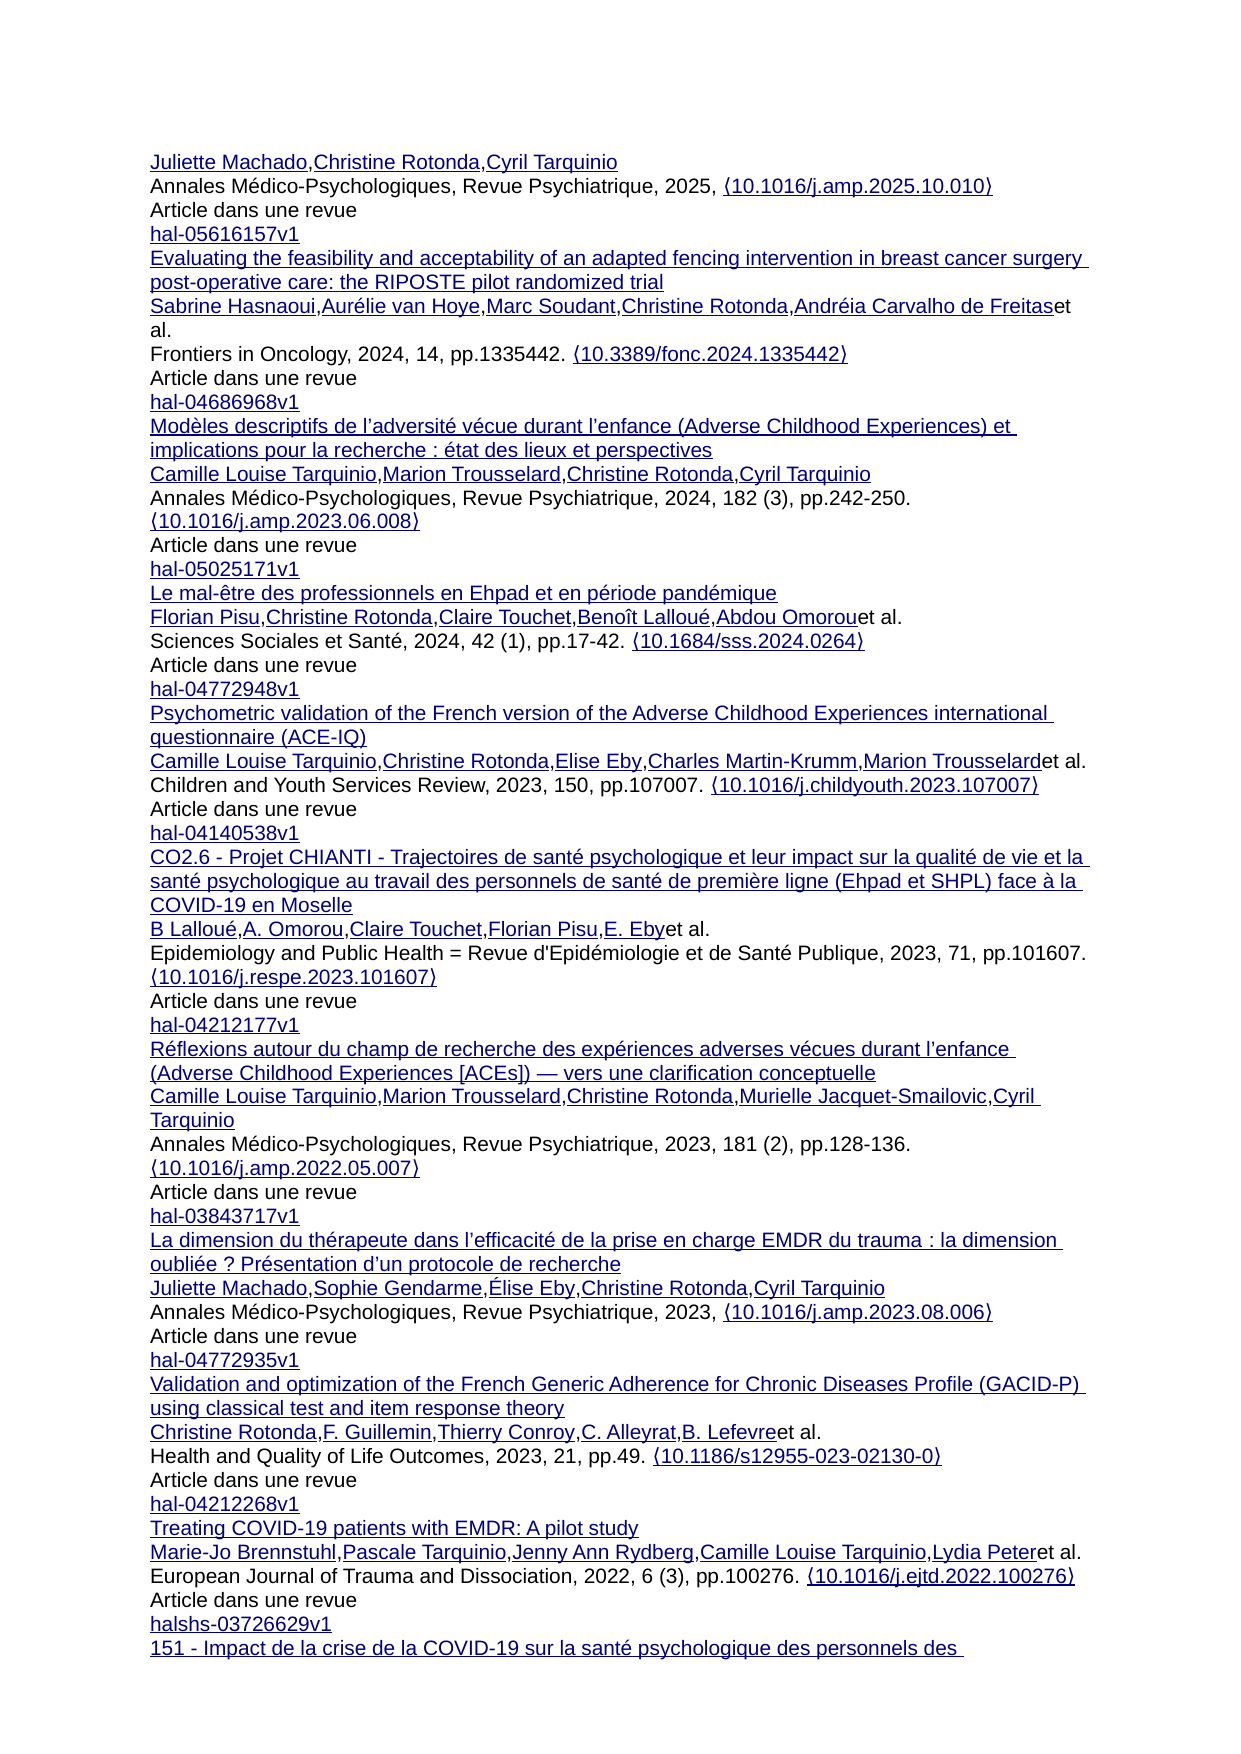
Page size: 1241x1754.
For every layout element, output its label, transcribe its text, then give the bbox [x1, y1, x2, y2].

table_cell santé psychologique au travail des personnels de santé de première ligne (Ehpad et SHPL) face à la COVID-19 en Moselle B Lalloué,A. Omorou,Claire Touchet,Florian Pisu,E. Ebyet al. Epidemiology and Public Health = Revue d'Epidémiologie et de Santé Publique, 2023, 71, pp.101607. ⟨10.1016/j.respe.2023.101607⟩ Article dans une revue hal-04212177v1 [150, 867, 1090, 1036]
table_cell Réflexions autour du champ de recherche des expériences adverses vécues durant l’enfance (Adverse Childhood Experiences [ACEs]) — vers une clarification conceptuelle Camille Louise Tarquinio,Marion Trousselard,Christine Rotonda,Murielle Jacquet-Smailovic,Cyril Tarquinio Annales Médico-Psychologiques, Revue Psychiatrique, 2023, 181 (2), pp.128-136. ⟨10.1016/j.amp.2022.05.007⟩ Article dans une revue hal-03843717v1 [150, 1036, 1090, 1228]
table_cell 151 - Impact de la crise de la COVID-19 sur la santé psychologique des personnels des [150, 1635, 1090, 1659]
table_cell CO2.6 - Projet CHIANTI - Trajectoires de santé psychologique et leur impact sur la qualité de vie et la [150, 845, 1090, 866]
table_cell La dimension du thérapeute dans l’efficacité de la prise en charge EMDR du trauma : la dimension oubliée ? Présentation d’un protocole de recherche Juliette Machado,Sophie Gendarme,Élise Eby,Christine Rotonda,Cyril Tarquinio Annales Médico-Psychologiques, Revue Psychiatrique, 2023, ⟨10.1016/j.amp.2023.08.006⟩ Article dans une revue hal-04772935v1 [150, 1228, 1090, 1372]
table_cell Validation and optimization of the French Generic Adherence for Chronic Diseases Profile (GACID-P) using classical test and item response theory Christine Rotonda,F. Guillemin,Thierry Conroy,C. Alleyrat,B. Lefevreet al. Health and Quality of Life Outcomes, 2023, 21, pp.49. ⟨10.1186/s12955-023-02130-0⟩ Article dans une revue hal-04212268v1 [150, 1372, 1090, 1516]
table_cell Treating COVID-19 patients with EMDR: A pilot study Marie-Jo Brennstuhl,Pascale Tarquinio,Jenny Ann Rydberg,Camille Louise Tarquinio,Lydia Peteret al. European Journal of Trauma and Dissociation, 2022, 6 (3), pp.100276. ⟨10.1016/j.ejtd.2022.100276⟩ Article dans une revue halshs-03726629v1 [150, 1516, 1090, 1635]
table_cell Modèles descriptifs de l’adversité vécue durant l’enfance (Adverse Childhood Experiences) et implications pour la recherche : état des lieux et perspectives Camille Louise Tarquinio,Marion Trousselard,Christine Rotonda,Cyril Tarquinio Annales Médico-Psychologiques, Revue Psychiatrique, 2024, 182 (3), pp.242-250. ⟨10.1016/j.amp.2023.06.008⟩ Article dans une revue hal-05025171v1 [150, 414, 1090, 581]
table_cell Le mal-être des professionnels en Ehpad et en période pandémique Florian Pisu,Christine Rotonda,Claire Touchet,Benoît Lalloué,Abdou Omorouet al. Sciences Sociales et Santé, 2024, 42 (1), pp.17-42. ⟨10.1684/sss.2024.0264⟩ Article dans une revue hal-04772948v1 [150, 581, 1090, 701]
table_cell Juliette Machado,Christine Rotonda,Cyril Tarquinio Annales Médico-Psychologiques, Revue Psychiatrique, 2025, ⟨10.1016/j.amp.2025.10.010⟩ Article dans une revue hal-05616157v1 [150, 150, 1090, 246]
table_cell Psychometric validation of the French version of the Adverse Childhood Experiences international questionnaire (ACE-IQ) Camille Louise Tarquinio,Christine Rotonda,Elise Eby,Charles Martin-Krumm,Marion Trousselardet al. Children and Youth Services Review, 2023, 150, pp.107007. ⟨10.1016/j.childyouth.2023.107007⟩ Article dans une revue hal-04140538v1 [150, 701, 1090, 845]
table_cell Evaluating the feasibility and acceptability of an adapted fencing intervention in breast cancer surgery post-operative care: the RIPOSTE pilot randomized trial Sabrine Hasnaoui,Aurélie van Hoye,Marc Soudant,Christine Rotonda,Andréia Carvalho de Freitaset al. Frontiers in Oncology, 2024, 14, pp.1335442. ⟨10.3389/fonc.2024.1335442⟩ Article dans une revue hal-04686968v1 [150, 246, 1090, 413]
